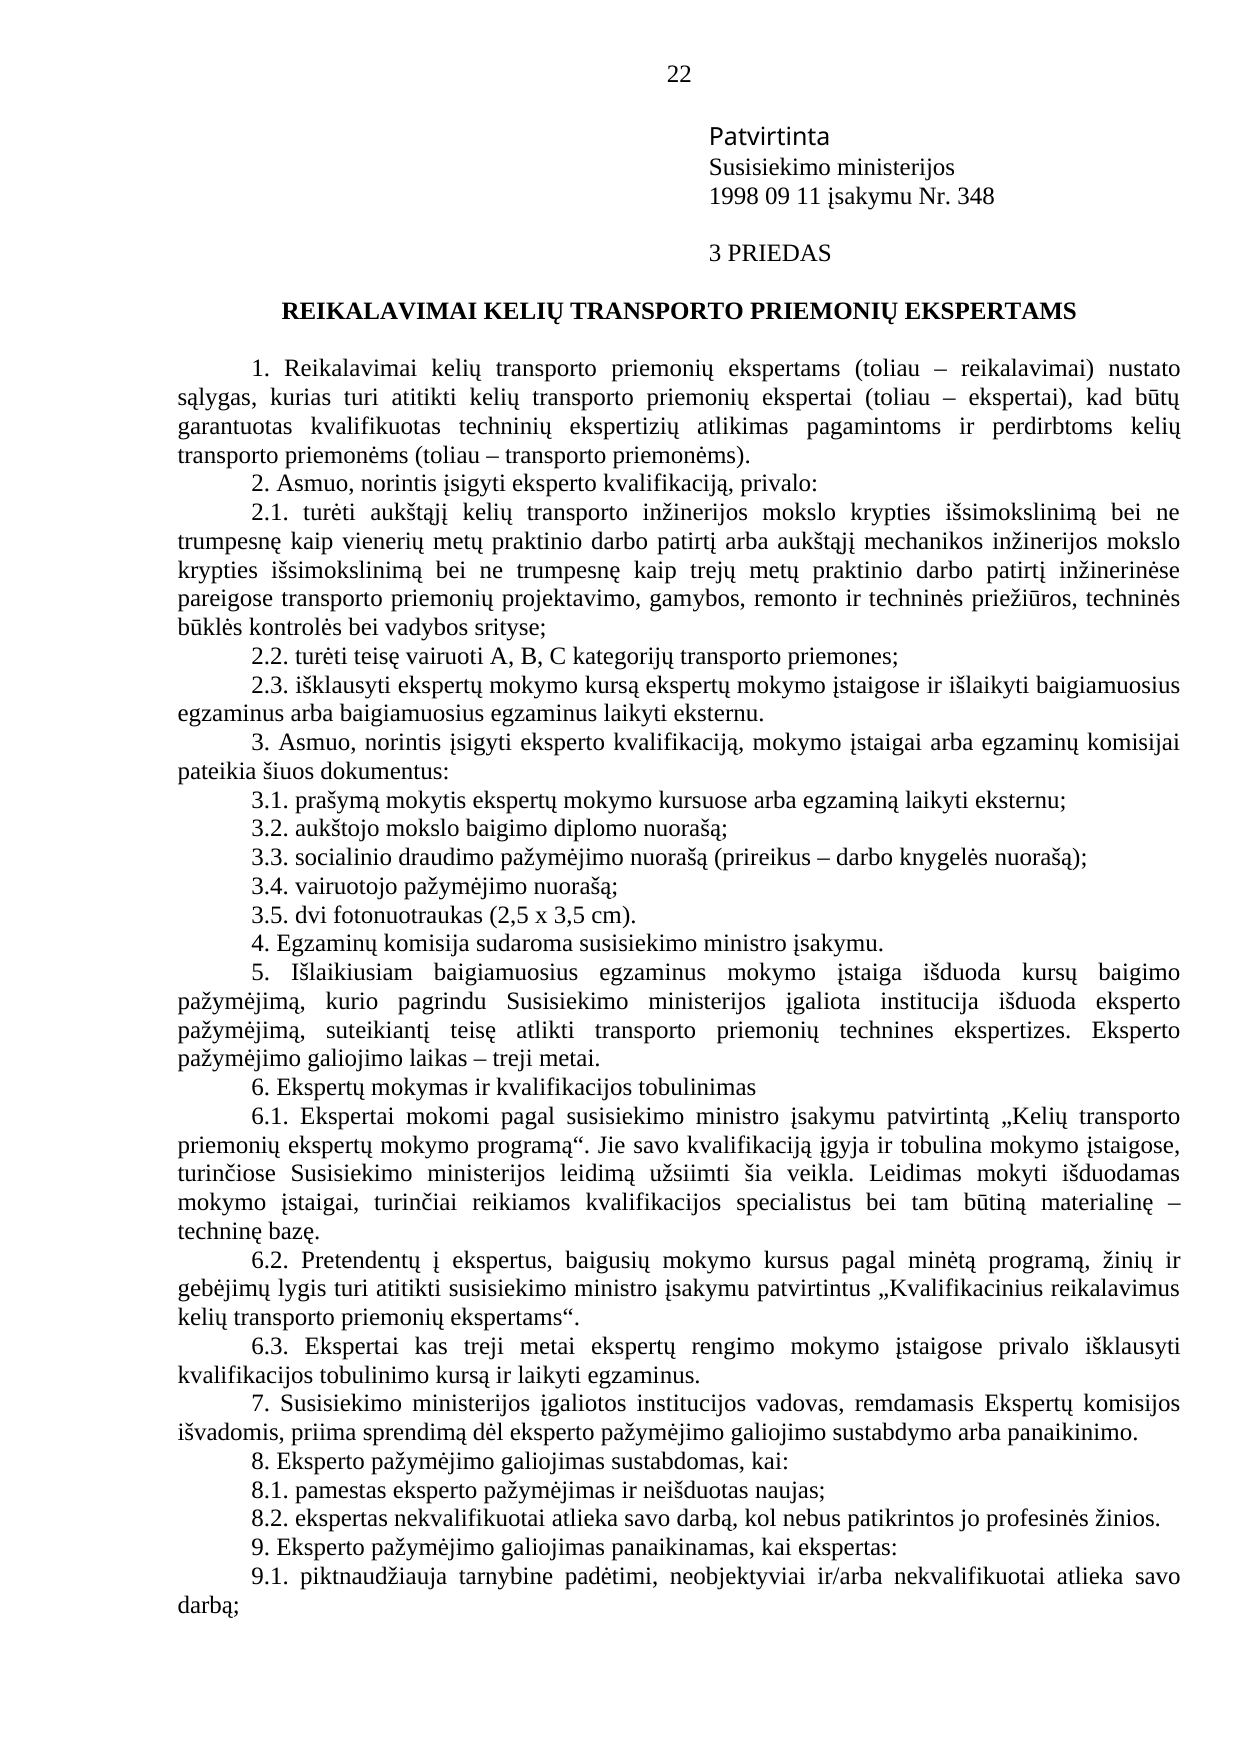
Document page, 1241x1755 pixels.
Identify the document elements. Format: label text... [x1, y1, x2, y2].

text 3.1. prašymą mokytis ekspertų mokymo kursuose arba egzaminą laikyti eksternu; [177, 785, 1181, 813]
text 1998 09 11 įsakymu Nr. 348 [177, 181, 1181, 210]
text 3 PRIEDAS [177, 238, 1181, 267]
text 3. Asmuo, norintis įsigyti eksperto kvalifikaciją, mokymo įstaigai arba egzaminų komisijai pateikia šiuos dokumentus: [177, 727, 1181, 785]
text 3.5. dvi fotonuotraukas (2,5 x 3,5 cm). [177, 900, 1181, 928]
text 7. Susisiekimo ministerijos įgaliotos institucijos vadovas, remdamasis Ekspertų komisijos išvadomis, priima sprendimą dėl eksperto pažymėjimo galiojimo sustabdymo arba panaikinimo. [177, 1388, 1181, 1446]
text 2. Asmuo, norintis įsigyti eksperto kvalifikaciją, privalo: [177, 468, 1181, 497]
text 4. Egzaminų komisija sudaroma susisiekimo ministro įsakymu. [177, 928, 1181, 957]
text 8.1. pamestas eksperto pažymėjimas ir neišduotas naujas; [177, 1475, 1181, 1503]
text 6.2. Pretendentų į ekspertus, baigusių mokymo kursus pagal minėtą programą, žinių ir gebėjimų lygis turi atitikti susisiekimo ministro įsakymu patvirtintus „Kvalifikacinius reikalavimus kelių transporto priemonių ekspertams“. [177, 1245, 1181, 1331]
text 9. Eksperto pažymėjimo galiojimas panaikinamas, kai ekspertas: [177, 1532, 1181, 1561]
text 3.2. aukštojo mokslo baigimo diplomo nuorašą; [177, 813, 1181, 842]
text 8.2. ekspertas nekvalifikuotai atlieka savo darbą, kol nebus patikrintos jo profesinės žinios. [177, 1503, 1181, 1532]
text 6.3. Ekspertai kas treji metai ekspertų rengimo mokymo įstaigose privalo išklausyti kvalifikacijos tobulinimo kursą ir laikyti egzaminus. [177, 1331, 1181, 1388]
text 3.4. vairuotojo pažymėjimo nuorašą; [177, 871, 1181, 900]
text 1. Reikalavimai kelių transporto priemonių ekspertams (toliau – reikalavimai) nustato sąlygas, kurias turi atitikti kelių transporto priemonių ekspertai (toliau – ekspertai), kad būtų garantuotas kvalifikuotas techninių ekspertizių atlikimas pagamintoms ir perdirbtoms kelių transporto priemonėms (toliau – transporto priemonėms). [177, 353, 1181, 468]
text 6. Ekspertų mokymas ir kvalifikacijos tobulinimas [177, 1072, 1181, 1101]
text 2.1. turėti aukštąjį kelių transporto inžinerijos mokslo krypties išsimokslinimą bei ne trumpesnę kaip vienerių metų praktinio darbo patirtį arba aukštąjį mechanikos inžinerijos mokslo krypties išsimokslinimą bei ne trumpesnę kaip trejų metų praktinio darbo patirtį inžinerinėse pareigose transporto priemonių projektavimo, gamybos, remonto ir techninės priežiūros, techninės būklės kontrolės bei vadybos srityse; [177, 497, 1181, 641]
text 3.3. socialinio draudimo pažymėjimo nuorašą (prireikus – darbo knygelės nuorašą); [177, 842, 1181, 871]
text Patvirtinta [709, 118, 1181, 152]
text 5. Išlaikiusiam baigiamuosius egzaminus mokymo įstaiga išduoda kursų baigimo pažymėjimą, kurio pagrindu Susisiekimo ministerijos įgaliota institucija išduoda eksperto pažymėjimą, suteikiantį teisę atlikti transporto priemonių technines ekspertizes. Eksperto pažymėjimo galiojimo laikas – treji metai. [177, 957, 1181, 1072]
text 2.3. išklausyti ekspertų mokymo kursą ekspertų mokymo įstaigose ir išlaikyti baigiamuosius egzaminus arba baigiamuosius egzaminus laikyti eksternu. [177, 670, 1181, 727]
text 9.1. piktnaudžiauja tarnybine padėtimi, neobjektyviai ir/arba nekvalifikuotai atlieka savo darbą; [177, 1561, 1181, 1618]
text Susisiekimo ministerijos [177, 152, 1181, 181]
text 6.1. Ekspertai mokomi pagal susisiekimo ministro įsakymu patvirtintą „Kelių transporto priemonių ekspertų mokymo programą“. Jie savo kvalifikaciją įgyja ir tobulina mokymo įstaigose, turinčiose Susisiekimo ministerijos leidimą užsiimti šia veikla. Leidimas mokyti išduodamas mokymo įstaigai, turinčiai reikiamos kvalifikacijos specialistus bei tam būtiną materialinę – techninę bazę. [177, 1101, 1181, 1245]
text 8. Eksperto pažymėjimo galiojimas sustabdomas, kai: [177, 1446, 1181, 1475]
text 2.2. turėti teisę vairuoti A, B, C kategorijų transporto priemones; [177, 641, 1181, 670]
text Reikalavimai kelių transporto priemonių ekspertams [177, 296, 1181, 325]
